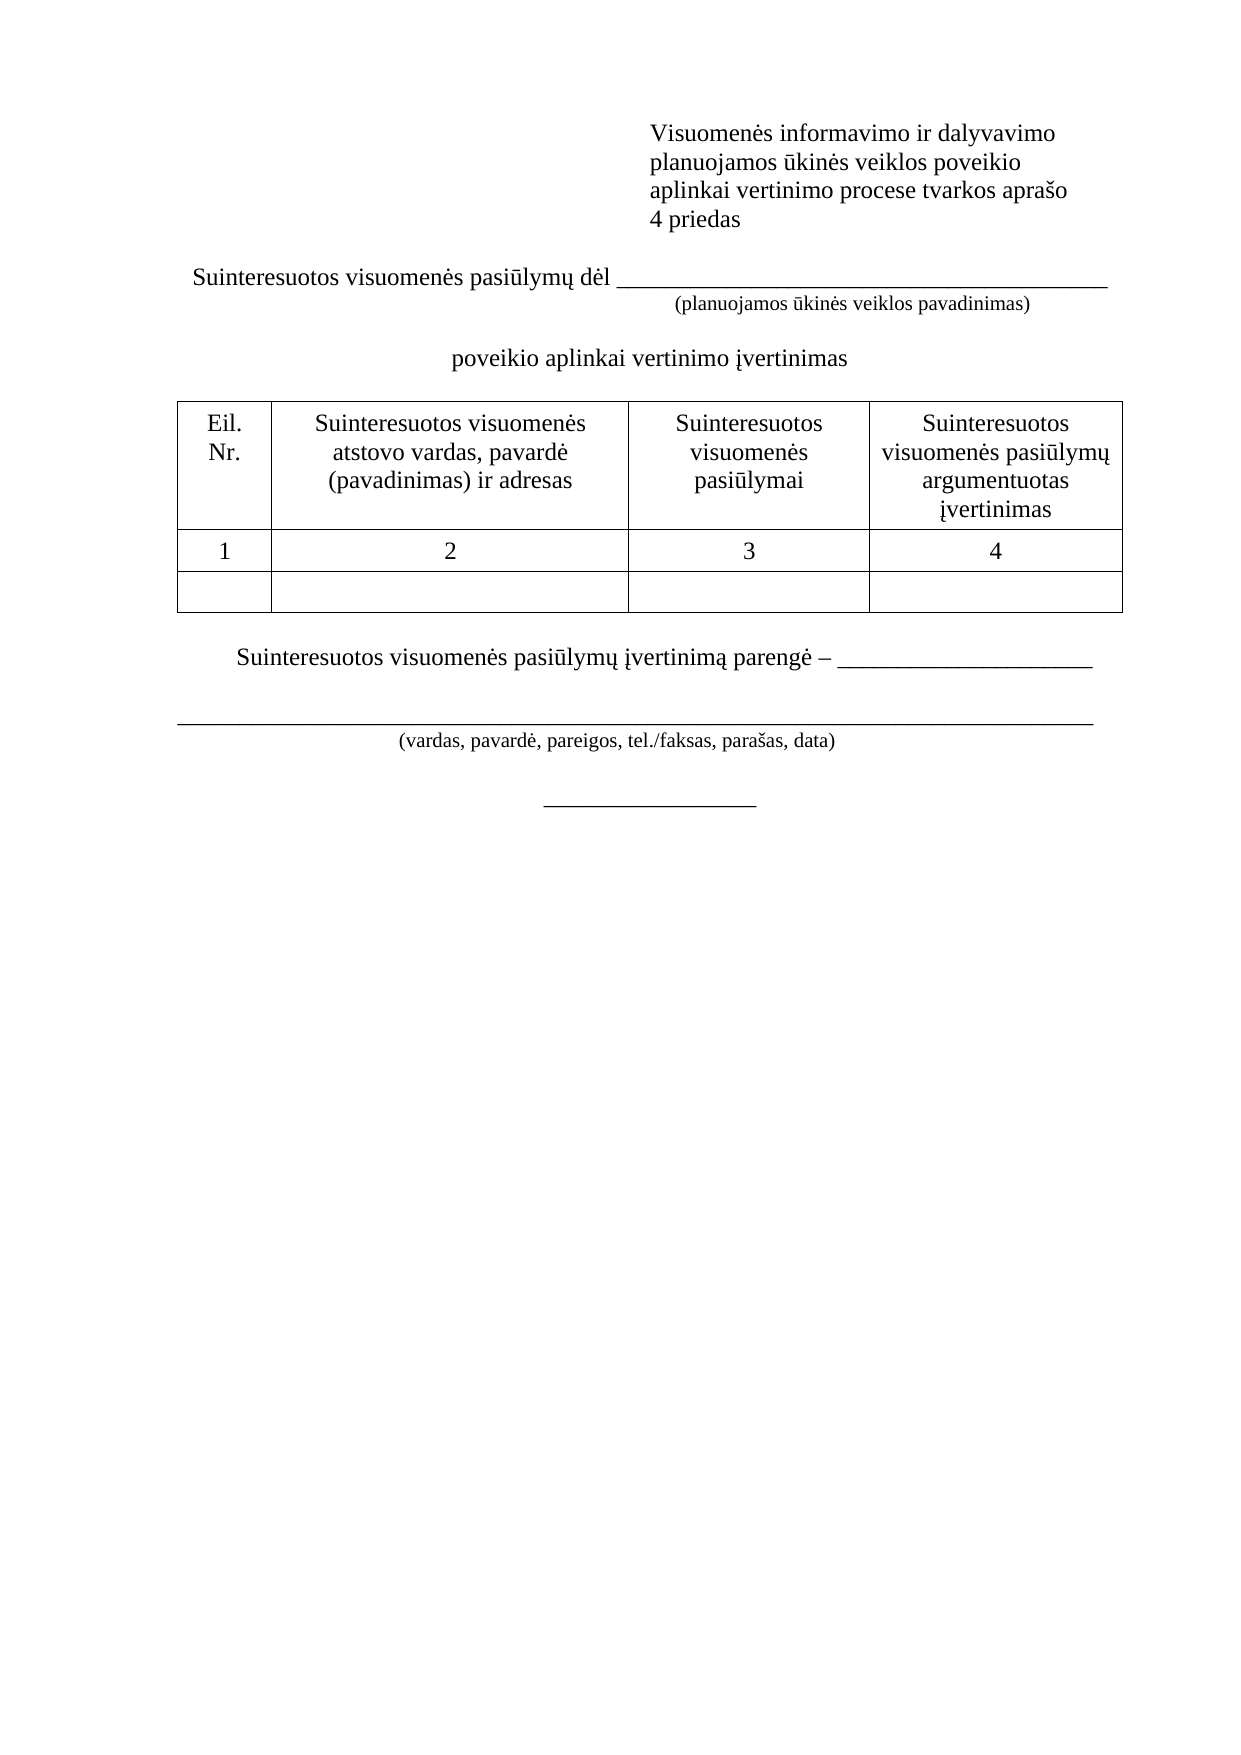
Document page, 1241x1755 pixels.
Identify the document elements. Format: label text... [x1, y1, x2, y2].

table_header Suinteresuotos visuomenės pasiūlymai [629, 402, 869, 529]
table_cell [178, 572, 271, 612]
table_cell [629, 572, 869, 612]
table_cell [870, 572, 1122, 612]
table_cell 3 [629, 530, 869, 571]
text Suinteresuotos visuomenės pasiūlymų įvertinimą parengė – [177, 642, 1122, 671]
text aplinkai vertinimo procese tvarkos aprašo [649, 176, 1122, 204]
text _________________ [177, 781, 1122, 810]
table_cell 4 [870, 530, 1122, 571]
table_cell 1 [178, 530, 271, 571]
table_cell 2 [272, 530, 628, 571]
text (planuojamos ūkinės veiklos pavadinimas) [448, 291, 1122, 315]
table_header Suinteresuotos visuomenės atstovo vardas, pavardė (pavadinimas) ir adresas [272, 402, 628, 529]
table_header Suinteresuotos visuomenės pasiūlymų argumentuotas įvertinimas [870, 402, 1122, 529]
table_header Eil. Nr. [178, 402, 271, 529]
text Suinteresuotos visuomenės pasiūlymų dėl [177, 262, 1122, 291]
table_cell [272, 572, 628, 612]
text (vardas, pavardė, pareigos, tel./faksas, parašas, data) [177, 728, 1122, 752]
text 4 priedas [649, 204, 1122, 233]
text _ [177, 699, 1122, 728]
text planuojamos ūkinės veiklos poveikio [649, 147, 1122, 176]
text Visuomenės informavimo ir dalyvavimo [649, 118, 1122, 147]
text poveikio aplinkai vertinimo įvertinimas [177, 343, 1122, 372]
